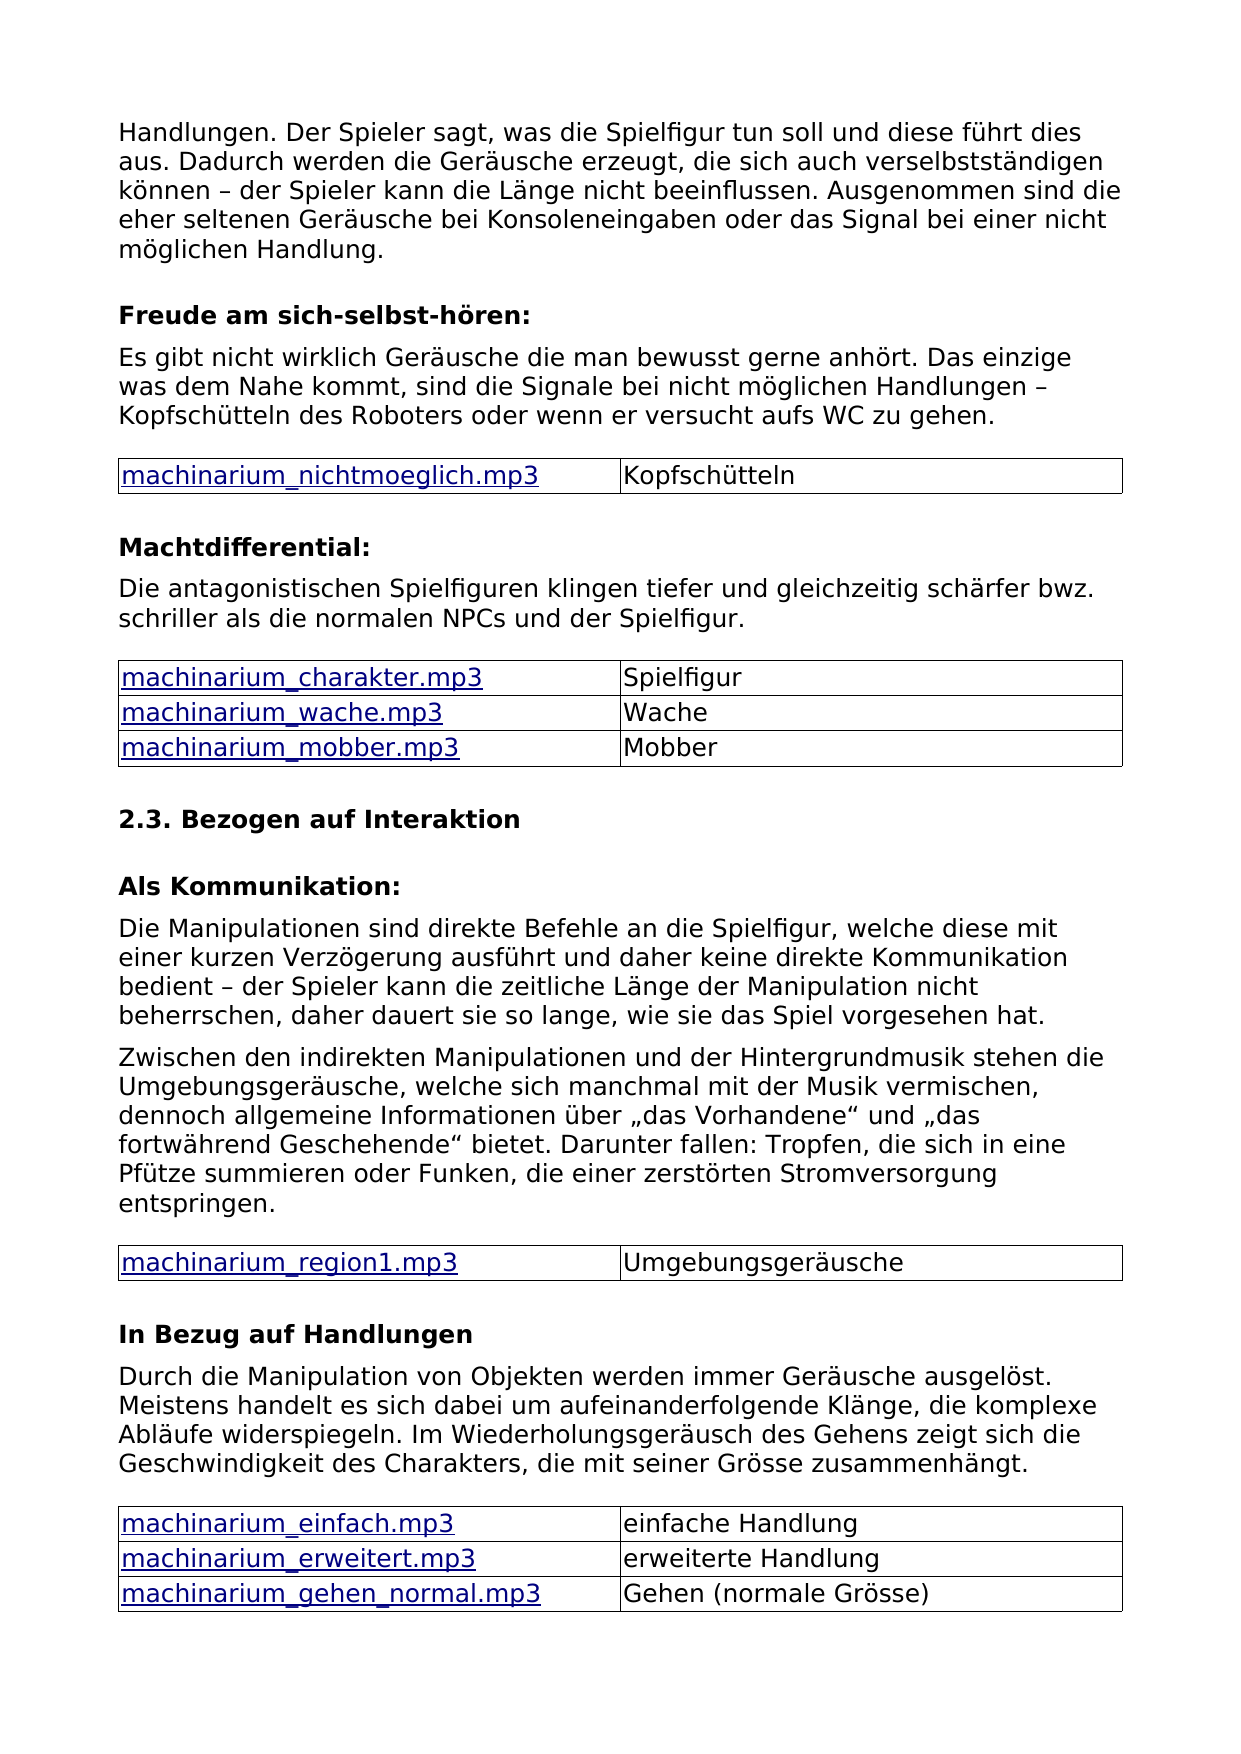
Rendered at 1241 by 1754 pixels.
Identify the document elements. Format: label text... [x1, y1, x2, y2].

table_cell machinarium_erweitert.mp3 [119, 1542, 620, 1576]
table_cell machinarium_mobber.mp3 [119, 731, 620, 766]
table_cell machinarium_gehen_normal.mp3 [119, 1577, 620, 1611]
text Die antagonistischen Spielfiguren klingen tiefer und gleichzeitig schärfer bwz. schriller als die normalen NPCs und der Spielfigur. [118, 574, 1122, 633]
table_header machinarium_charakter.mp3 [119, 661, 620, 695]
table_header Spielfigur [621, 661, 1122, 695]
table_header machinarium_region1.mp3 [119, 1246, 620, 1280]
text Durch die Manipulation von Objekten werden immer Geräusche ausgelöst. Meistens handelt es sich dabei um aufeinanderfolgende Klänge, die komplexe Abläufe widerspiegeln. Im Wiederholungsgeräusch des Gehens zeigt sich die Geschwindigkeit des Charakters, die mit seiner Grösse zusammenhängt. [118, 1362, 1122, 1478]
subtitle 2.3. Bezogen auf Interaktion [118, 805, 1122, 834]
subtitle Freude am sich-selbst-hören: [118, 301, 1122, 331]
text Die Manipulationen sind direkte Befehle an die Spielfigur, welche diese mit einer kurzen Verzögerung ausführt und daher keine direkte Kommunikation bedient – der Spieler kann die zeitliche Länge der Manipulation nicht beherrschen, daher dauert sie so lange, wie sie das Spiel vorgesehen hat. [118, 914, 1122, 1030]
table_header Umgebungsgeräusche [621, 1246, 1122, 1280]
table_header machinarium_einfach.mp3 [119, 1507, 620, 1541]
text Handlungen. Der Spieler sagt, was die Spielfigur tun soll und diese führt dies aus. Dadurch werden die Geräusche erzeugt, die sich auch verselbstständigen können – der Spieler kann die Länge nicht beeinflussen. Ausgenommen sind die eher seltenen Geräusche bei Konsoleneingaben oder das Signal bei einer nicht möglichen Handlung. [118, 118, 1122, 264]
subtitle Als Kommunikation: [118, 872, 1122, 901]
table_header Kopfschütteln [621, 459, 1122, 493]
table_cell Gehen (normale Grösse) [621, 1577, 1122, 1611]
table_cell erweiterte Handlung [621, 1542, 1122, 1576]
subtitle Machtdifferential: [118, 533, 1122, 562]
table_cell machinarium_wache.mp3 [119, 696, 620, 730]
table_cell Wache [621, 696, 1122, 730]
table_header einfache Handlung [621, 1507, 1122, 1541]
table_cell Mobber [621, 731, 1122, 766]
subtitle In Bezug auf Handlungen [118, 1320, 1122, 1349]
table_header machinarium_nichtmoeglich.mp3 [119, 459, 620, 493]
text Es gibt nicht wirklich Geräusche die man bewusst gerne anhört. Das einzige was dem Nahe kommt, sind die Signale bei nicht möglichen Handlungen – Kopfschütteln des Roboters oder wenn er versucht aufs WC zu gehen. [118, 343, 1122, 431]
text Zwischen den indirekten Manipulationen und der Hintergrundmusik stehen die Umgebungsgeräusche, welche sich manchmal mit der Musik vermischen, dennoch allgemeine Informationen über „das Vorhandene“ und „das fortwährend Geschehende“ bietet. Darunter fallen: Tropfen, die sich in eine Pfütze summieren oder Funken, die einer zerstörten Stromversorgung entspringen. [118, 1043, 1122, 1218]
